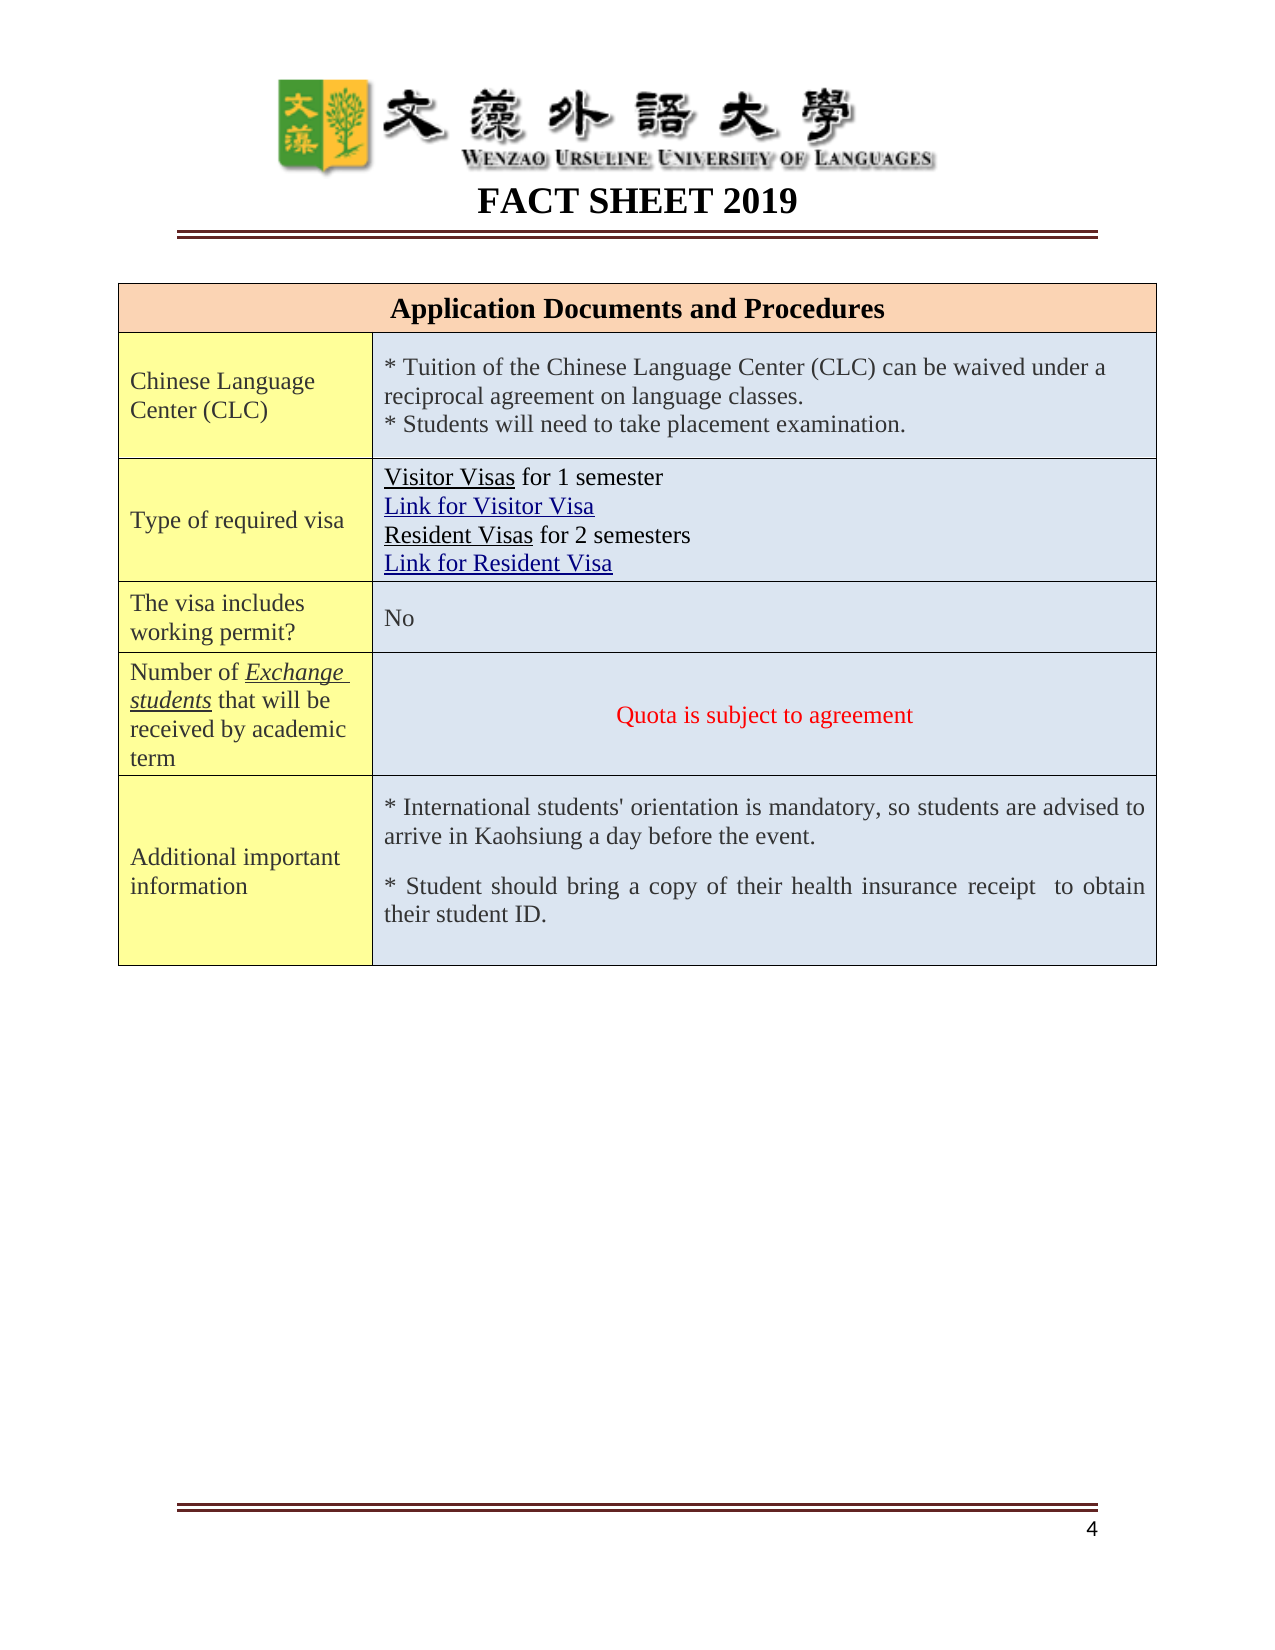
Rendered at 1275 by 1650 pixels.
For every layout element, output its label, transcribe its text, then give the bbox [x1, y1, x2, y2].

table_cell Quota is subject to agreement [373, 653, 1156, 775]
table_cell The visa includes working permit? [119, 582, 372, 652]
table_header Application Documents and Procedures [119, 284, 1156, 332]
table_cell Additional important information [119, 776, 372, 965]
table_cell * Tuition of the Chinese Language Center (CLC) can be waived under a reciprocal agreement on language classes. * Students will need to take placement examination. [373, 333, 1156, 457]
table_cell Number of Exchange students that will be received by academic term [119, 653, 372, 775]
table_cell Chinese Language Center (CLC) [119, 333, 372, 457]
table_cell * International students' orientation is mandatory, so students are advised to arrive in Kaohsiung a day before the event. * Student should bring a copy of their health insurance receipt to obtain their student ID. [373, 776, 1156, 965]
table_cell No [373, 582, 1156, 652]
table_cell Type of required visa [119, 459, 372, 581]
table_cell Visitor Visas for 1 semester Link for Visitor Visa Resident Visas for 2 semesters Link for Resident Visa [373, 459, 1156, 581]
